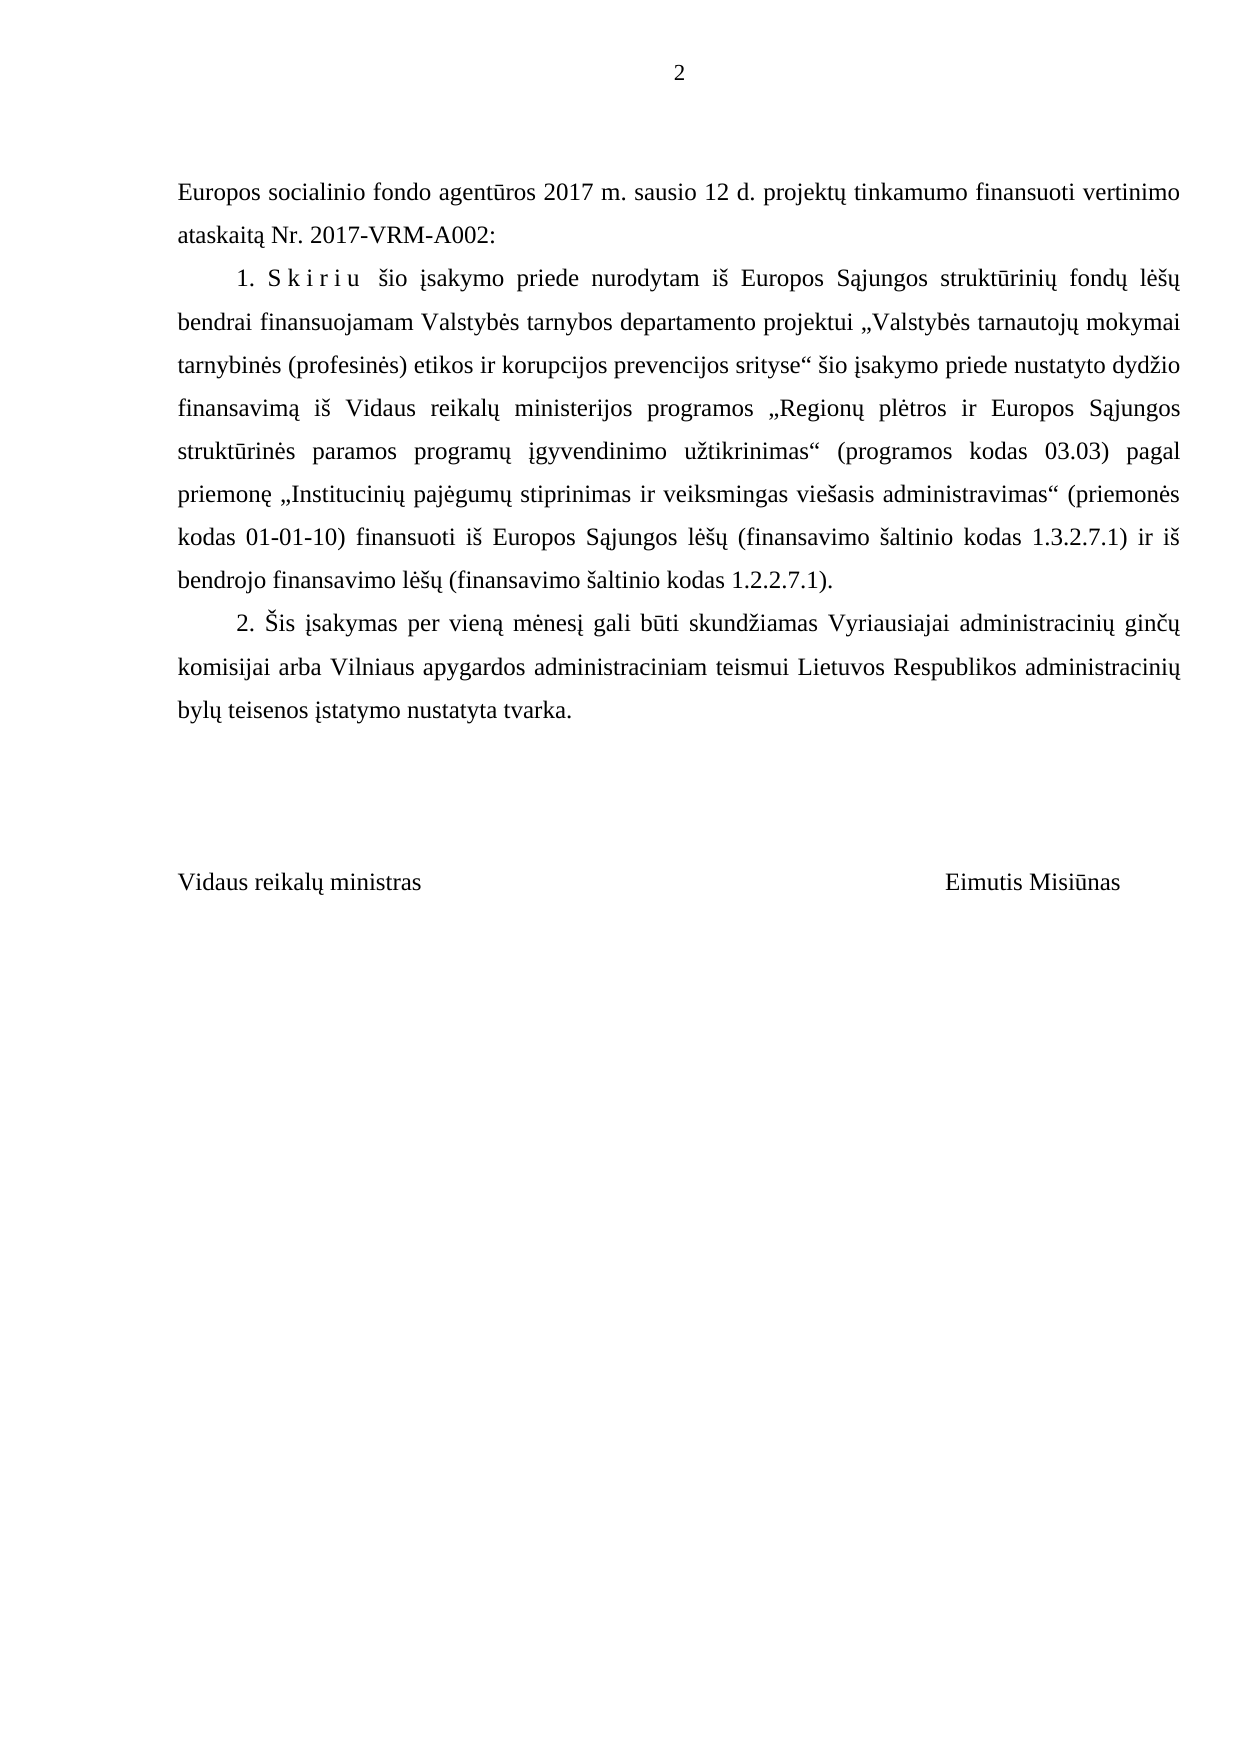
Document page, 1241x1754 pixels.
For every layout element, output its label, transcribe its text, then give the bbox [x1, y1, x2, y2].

text Vidaus reikalų ministras Eimutis Misiūnas [177, 867, 1181, 896]
text 1. Skiriu šio įsakymo priede nurodytam iš Europos Sąjungos struktūrinių fondų lėšų bendrai finansuojamam Valstybės tarnybos departamento projektui „Valstybės tarnautojų mokymai tarnybinės (profesinės) etikos ir korupcijos prevencijos srityse“ šio įsakymo priede nustatyto dydžio finansavimą iš Vidaus reikalų ministerijos programos „Regionų plėtros ir Europos Sąjungos struktūrinės paramos programų įgyvendinimo užtikrinimas“ (programos kodas 03.03) pagal priemonę „Institucinių pajėgumų stiprinimas ir veiksmingas viešasis administravimas“ (priemonės kodas 01-01-10) finansuoti iš Europos Sąjungos lėšų (finansavimo šaltinio kodas 1.3.2.7.1) ir iš bendrojo finansavimo lėšų (finansavimo šaltinio kodas 1.2.2.7.1). [177, 263, 1181, 594]
text 2. Šis įsakymas per vieną mėnesį gali būti skundžiamas Vyriausiajai administracinių ginčų komisijai arba Vilniaus apygardos administraciniam teismui Lietuvos Respublikos administracinių bylų teisenos įstatymo nustatyta tvarka. [177, 608, 1181, 723]
text Europos socialinio fondo agentūros 2017 m. sausio 12 d. projektų tinkamumo finansuoti vertinimo ataskaitą Nr. 2017-VRM-A002: [177, 177, 1181, 249]
